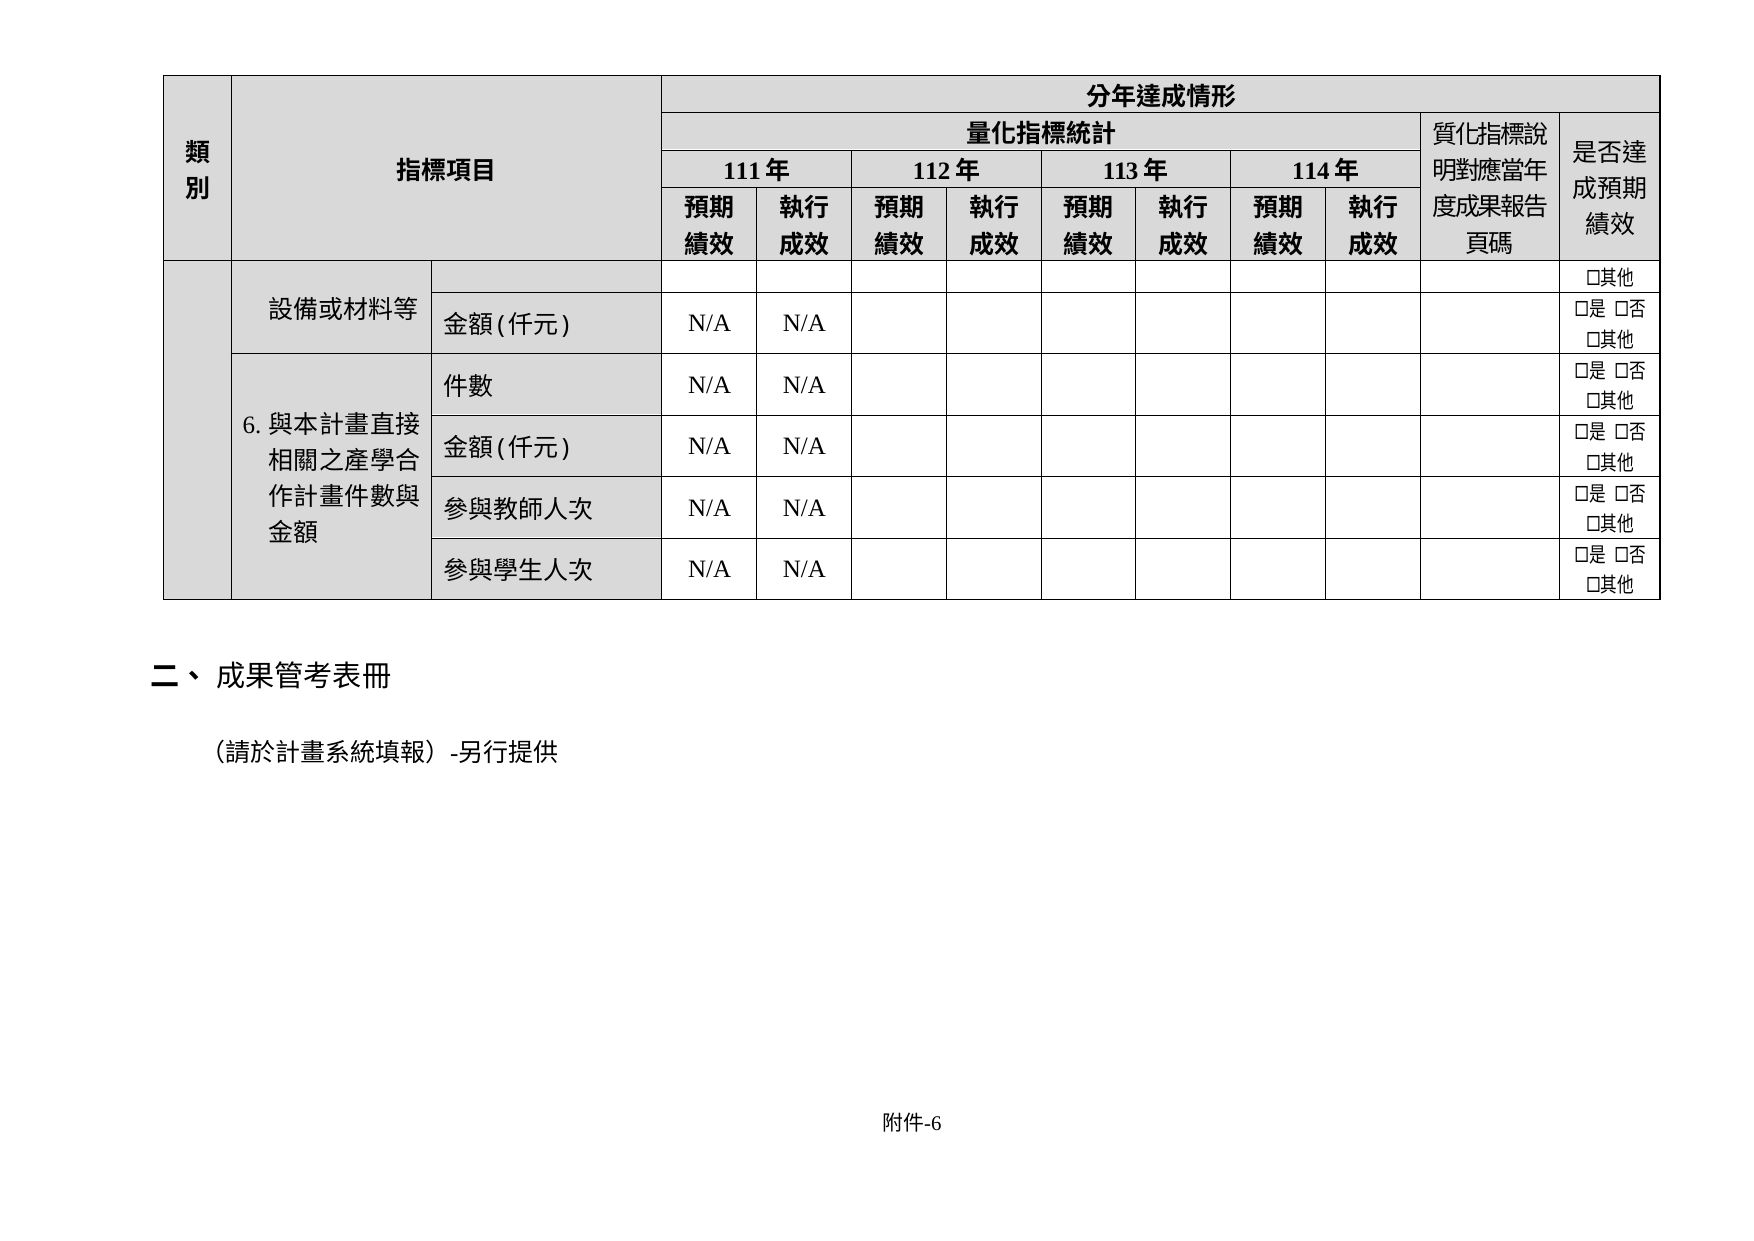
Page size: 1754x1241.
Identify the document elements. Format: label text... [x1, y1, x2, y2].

table_cell [164, 261, 231, 599]
table_cell [1231, 477, 1325, 537]
table_cell [1421, 539, 1559, 599]
table_cell 112年 [852, 151, 1041, 187]
table_cell 金額(仟元) [432, 416, 661, 476]
table_cell [1231, 539, 1325, 599]
table_header 指標項目 [232, 76, 661, 260]
table_cell [1042, 354, 1135, 414]
table_cell 執行 成效 [757, 188, 851, 260]
text （請於計畫系統填報）-另行提供 [200, 733, 1673, 769]
table_cell N/A [757, 293, 851, 353]
table_cell N/A [662, 354, 756, 414]
table_cell [852, 354, 946, 414]
table_cell N/A [662, 477, 756, 537]
list 成果管考表冊 [150, 653, 1673, 695]
table_cell 預期 績效 [1042, 188, 1135, 260]
table_cell 金額(仟元) [432, 293, 661, 353]
table_cell N/A [757, 354, 851, 414]
table_cell [1421, 477, 1559, 537]
table_cell 是 否 其他 [1560, 477, 1659, 537]
table_cell [1326, 416, 1420, 476]
table_cell 質化指標說明對應當年度成果報告頁碼 [1421, 113, 1559, 260]
table_cell [1421, 293, 1559, 353]
table_cell [1136, 261, 1230, 292]
table_cell 預期 績效 [852, 188, 946, 260]
table_cell 是 否 其他 [1560, 293, 1659, 353]
table_cell [1421, 354, 1559, 414]
table_cell [1042, 539, 1135, 599]
table_cell [1231, 416, 1325, 476]
table_cell 是否達成預期績效 [1560, 113, 1659, 260]
table_cell 預期 績效 [662, 188, 756, 260]
table_cell N/A [757, 477, 851, 537]
table_cell 114年 [1231, 151, 1420, 187]
table_cell [1231, 354, 1325, 414]
table_cell 113年 [1042, 151, 1230, 187]
table_cell [1326, 477, 1420, 537]
table_header 類別 [164, 76, 231, 260]
table_cell [852, 539, 946, 599]
table_cell [1326, 539, 1420, 599]
table_cell [757, 261, 851, 292]
table_cell 執行 成效 [947, 188, 1041, 260]
table_cell N/A [757, 416, 851, 476]
table_cell [662, 261, 756, 292]
table_cell [947, 293, 1041, 353]
table_cell [947, 354, 1041, 414]
table_cell [1136, 354, 1230, 414]
table_cell 參與學生人次 [432, 539, 661, 599]
table_cell [1326, 261, 1420, 292]
table_cell 件數 [432, 354, 661, 414]
table_cell [1042, 416, 1135, 476]
table_cell N/A [662, 416, 756, 476]
table_cell 是 否 其他 [1560, 354, 1659, 414]
table_cell [947, 416, 1041, 476]
table_cell [1326, 354, 1420, 414]
table_cell 執行 成效 [1326, 188, 1420, 260]
table_cell [852, 261, 946, 292]
table_cell [1042, 293, 1135, 353]
table_cell N/A [662, 293, 756, 353]
table_cell [852, 416, 946, 476]
table_cell [852, 477, 946, 537]
table_cell [1421, 416, 1559, 476]
table_cell N/A [662, 539, 756, 599]
table_cell [1136, 416, 1230, 476]
table_cell 是 否 其他 [1560, 416, 1659, 476]
table_cell [1042, 261, 1135, 292]
table_cell 與本計畫直接相關之產學合作計畫件數與金額 [232, 354, 431, 599]
table_cell [852, 293, 946, 353]
table_cell [1231, 293, 1325, 353]
table_cell 預期 績效 [1231, 188, 1325, 260]
table_cell [1421, 261, 1559, 292]
table_cell [1136, 539, 1230, 599]
table_cell [947, 261, 1041, 292]
table_cell [947, 539, 1041, 599]
table_cell [1042, 477, 1135, 537]
table_cell [1136, 293, 1230, 353]
table_cell 執行 成效 [1136, 188, 1230, 260]
table_header 分年達成情形 [662, 76, 1659, 112]
table_cell 是 否 其他 [1560, 539, 1659, 599]
table_cell 參與教師人次 [432, 477, 661, 537]
table_cell [1326, 293, 1420, 353]
table_cell 其他 [1560, 261, 1659, 292]
table_cell N/A [757, 539, 851, 599]
table_cell [1136, 477, 1230, 537]
table_cell [947, 477, 1041, 537]
table_cell 量化指標統計 [662, 113, 1420, 149]
table_cell [1231, 261, 1325, 292]
table_cell [432, 261, 661, 292]
table_cell 111年 [662, 151, 851, 187]
table_cell 設備或材料等 [232, 261, 431, 353]
